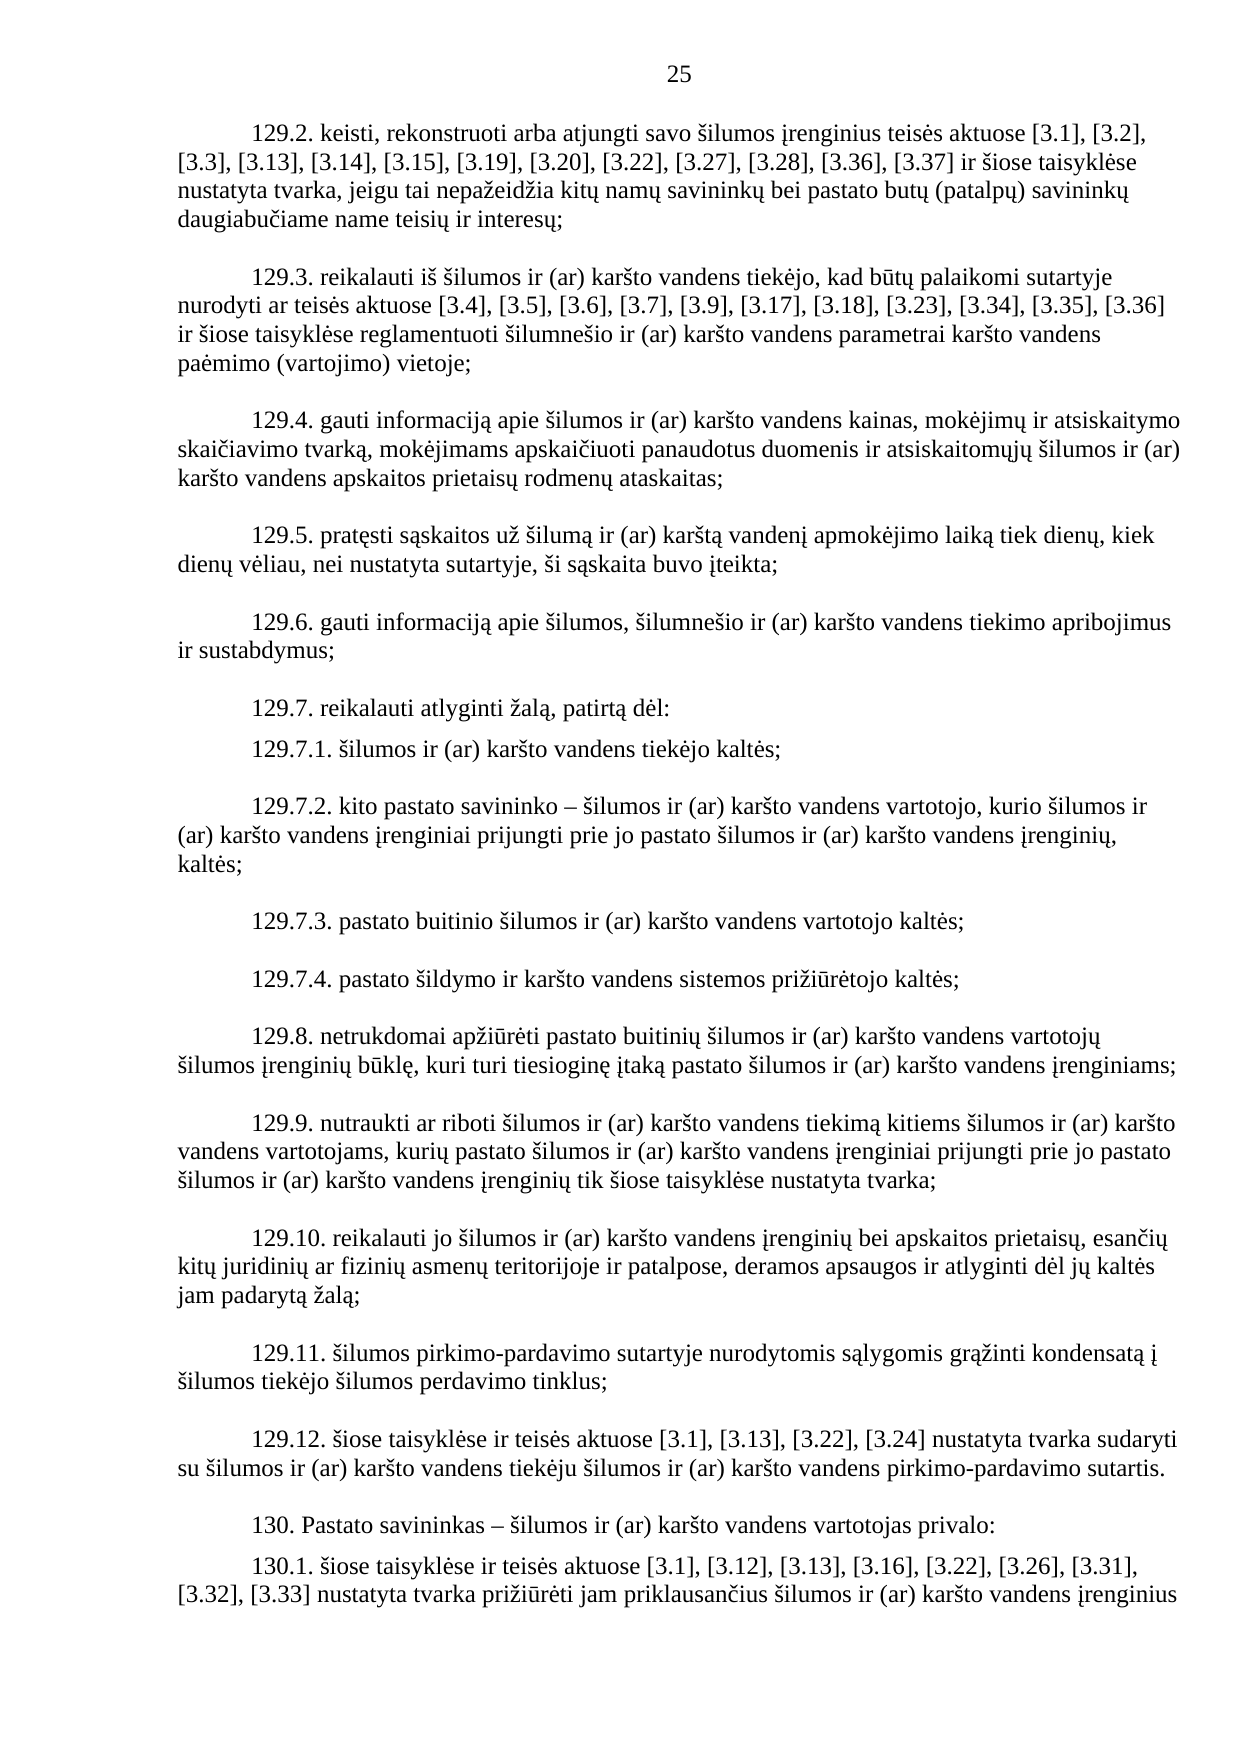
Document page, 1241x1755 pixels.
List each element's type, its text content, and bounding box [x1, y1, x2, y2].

text 129.7.1. šilumos ir (ar) karšto vandens tiekėjo kaltės; [177, 734, 1181, 763]
text 129.6. gauti informaciją apie šilumos, šilumnešio ir (ar) karšto vandens tiekimo apribojimus ir sustabdymus; [177, 607, 1181, 664]
text 129.10. reikalauti jo šilumos ir (ar) karšto vandens įrenginių bei apskaitos prietaisų, esančių kitų juridinių ar fizinių asmenų teritorijoje ir patalpose, deramos apsaugos ir atlyginti dėl jų kaltės jam padarytą žalą; [177, 1223, 1181, 1309]
text 129.2. keisti, rekonstruoti arba atjungti savo šilumos įrenginius teisės aktuose [3.1], [3.2], [3.3], [3.13], [3.14], [3.15], [3.19], [3.20], [3.22], [3.27], [3.28], [3.36], [3.37] ir šiose taisyklėse nustatyta tvarka, jeigu tai nepažeidžia kitų namų savininkų bei pastato butų (patalpų) savininkų daugiabučiame name teisių ir interesų; [177, 118, 1181, 233]
text 129.3. reikalauti iš šilumos ir (ar) karšto vandens tiekėjo, kad būtų palaikomi sutartyje nurodyti ar teisės aktuose [3.4], [3.5], [3.6], [3.7], [3.9], [3.17], [3.18], [3.23], [3.34], [3.35], [3.36] ir šiose taisyklėse reglamentuoti šilumnešio ir (ar) karšto vandens parametrai karšto vandens paėmimo (vartojimo) vietoje; [177, 262, 1181, 377]
text 130. Pastato savininkas – šilumos ir (ar) karšto vandens vartotojas privalo: [177, 1510, 1181, 1539]
text 129.9. nutraukti ar riboti šilumos ir (ar) karšto vandens tiekimą kitiems šilumos ir (ar) karšto vandens vartotojams, kurių pastato šilumos ir (ar) karšto vandens įrenginiai prijungti prie jo pastato šilumos ir (ar) karšto vandens įrenginių tik šiose taisyklėse nustatyta tvarka; [177, 1108, 1181, 1194]
text 129.8. netrukdomai apžiūrėti pastato buitinių šilumos ir (ar) karšto vandens vartotojų šilumos įrenginių būklę, kuri turi tiesioginę įtaką pastato šilumos ir (ar) karšto vandens įrenginiams; [177, 1021, 1181, 1079]
text 129.4. gauti informaciją apie šilumos ir (ar) karšto vandens kainas, mokėjimų ir atsiskaitymo skaičiavimo tvarką, mokėjimams apskaičiuoti panaudotus duomenis ir atsiskaitomųjų šilumos ir (ar) karšto vandens apskaitos prietaisų rodmenų ataskaitas; [177, 406, 1181, 492]
text 129.7.2. kito pastato savininko – šilumos ir (ar) karšto vandens vartotojo, kurio šilumos ir (ar) karšto vandens įrenginiai prijungti prie jo pastato šilumos ir (ar) karšto vandens įrenginių, kaltės; [177, 791, 1181, 878]
text 130.1. šiose taisyklėse ir teisės aktuose [3.1], [3.12], [3.13], [3.16], [3.22], [3.26], [3.31], [3.32], [3.33] nustatyta tvarka prižiūrėti jam priklausančius šilumos ir (ar) karšto vandens įrenginius [177, 1551, 1181, 1608]
text 129.7.4. pastato šildymo ir karšto vandens sistemos prižiūrėtojo kaltės; [177, 964, 1181, 993]
text 129.11. šilumos pirkimo-pardavimo sutartyje nurodytomis sąlygomis grąžinti kondensatą į šilumos tiekėjo šilumos perdavimo tinklus; [177, 1338, 1181, 1395]
text 129.7.3. pastato buitinio šilumos ir (ar) karšto vandens vartotojo kaltės; [177, 906, 1181, 935]
text 129.7. reikalauti atlyginti žalą, patirtą dėl: [177, 693, 1181, 722]
text 129.5. pratęsti sąskaitos už šilumą ir (ar) karštą vandenį apmokėjimo laiką tiek dienų, kiek dienų vėliau, nei nustatyta sutartyje, ši sąskaita buvo įteikta; [177, 521, 1181, 578]
text 129.12. šiose taisyklėse ir teisės aktuose [3.1], [3.13], [3.22], [3.24] nustatyta tvarka sudaryti su šilumos ir (ar) karšto vandens tiekėju šilumos ir (ar) karšto vandens pirkimo-pardavimo sutartis. [177, 1424, 1181, 1481]
